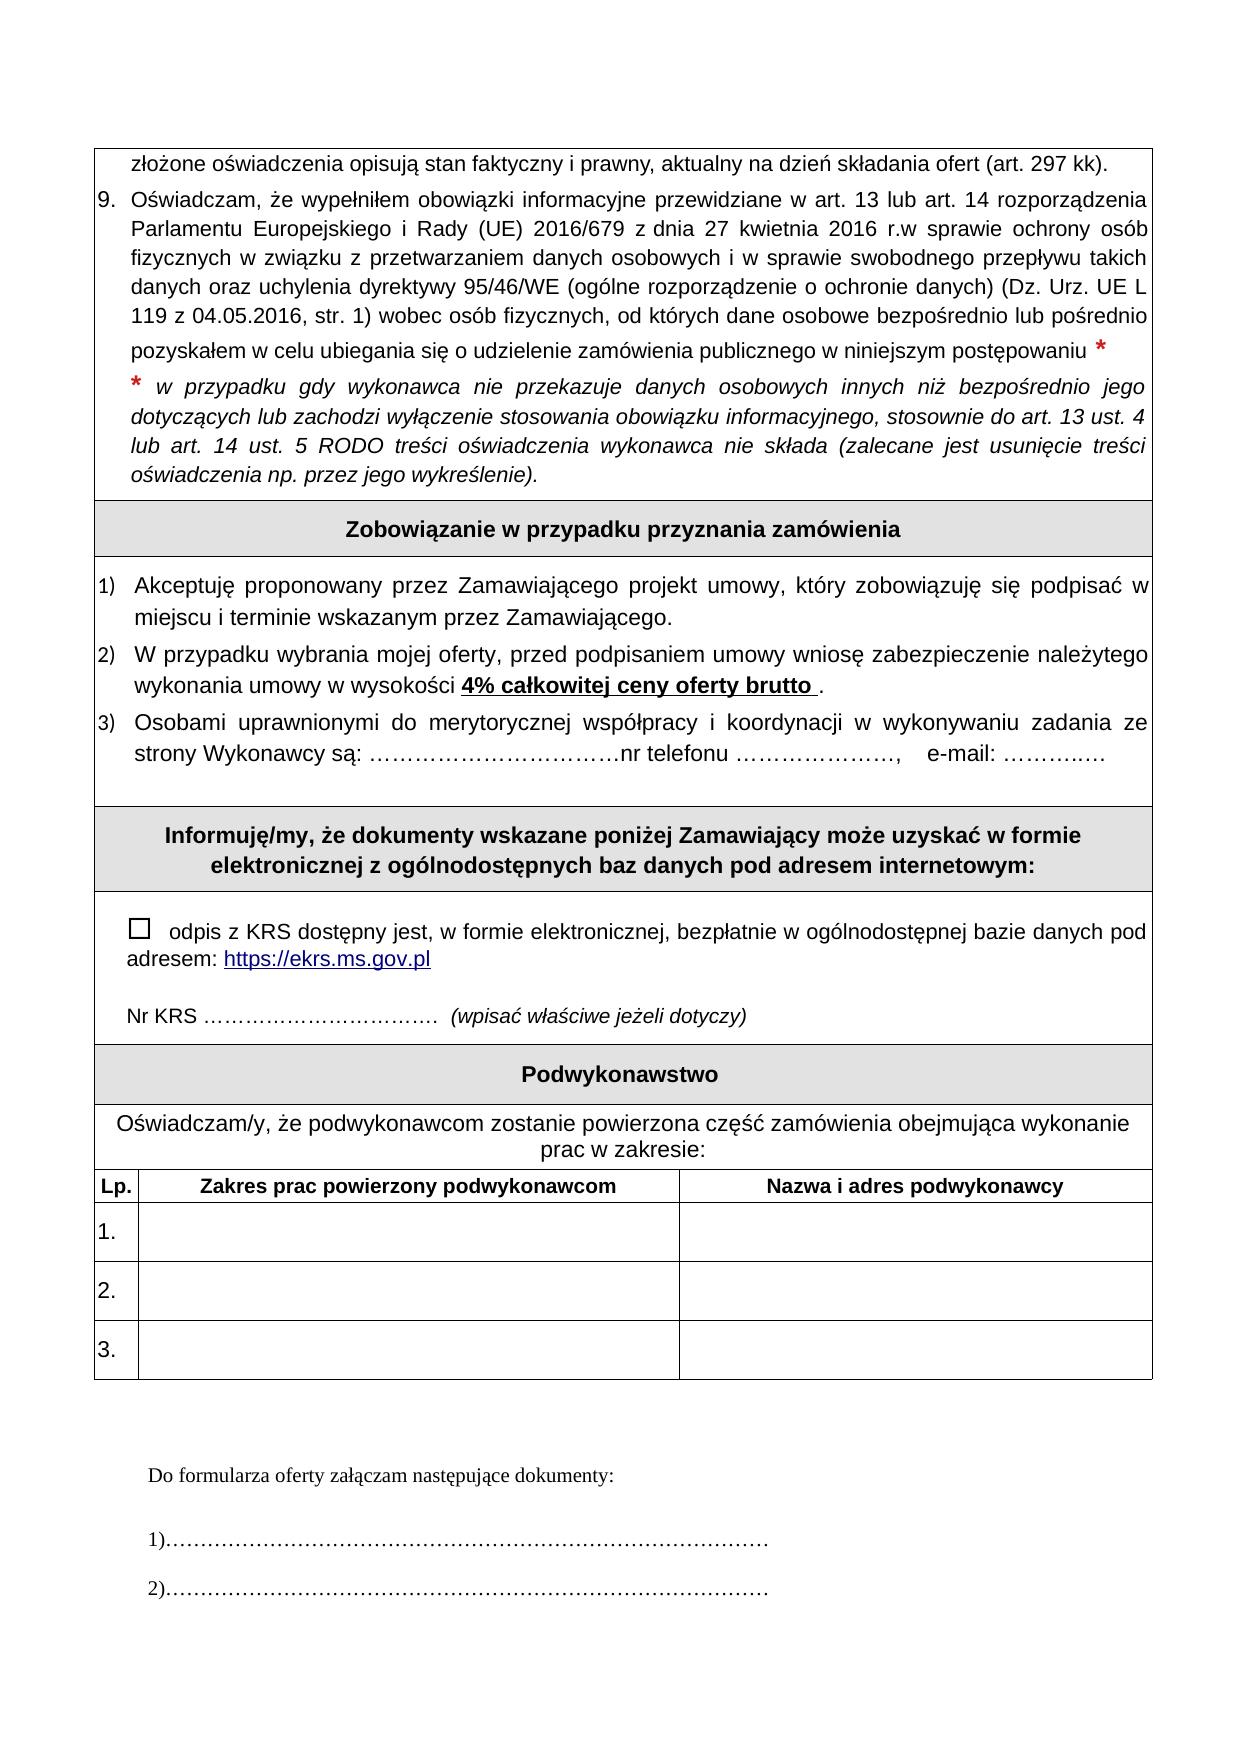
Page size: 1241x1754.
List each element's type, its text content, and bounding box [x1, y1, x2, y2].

table_cell Nazwa i adres podwykonawcy [680, 1170, 1152, 1202]
table_cell  odpis z KRS dostępny jest, w formie elektronicznej, bezpłatnie w ogólnodostępnej bazie danych pod adresem: https://ekrs.ms.gov.pl Nr KRS ……………………………. (wpisać właściwe jeżeli dotyczy) [95, 892, 1152, 1044]
table_cell Oświadczam/y, że podwykonawcom zostanie powierzona część zamówienia obejmująca wykonanie prac w zakresie: [95, 1105, 1152, 1169]
table_cell Podwykonawstwo [95, 1045, 1152, 1104]
table_cell 3. [95, 1321, 138, 1379]
table_cell [680, 1203, 1152, 1261]
text 1)…………………………………………………………………………… [148, 1527, 1093, 1551]
table_cell [680, 1321, 1152, 1379]
table_cell Zakres prac powierzony podwykonawcom [139, 1170, 679, 1202]
table_cell Lp. [95, 1170, 138, 1202]
table_cell 2. [95, 1262, 138, 1320]
text 2)…………………………………………………………………………… [148, 1575, 1093, 1599]
table_cell [680, 1262, 1152, 1320]
table_cell [139, 1203, 679, 1261]
table_cell Informuję/my, że dokumenty wskazane poniżej Zamawiający może uzyskać w formie elektronicznej z ogólnodostępnych baz danych pod adresem internetowym: [95, 807, 1152, 891]
table_cell Akceptuję proponowany przez Zamawiającego projekt umowy, który zobowiązuję się podpisać w miejscu i terminie wskazanym przez Zamawiającego. W przypadku wybrania mojej oferty, przed podpisaniem umowy wniosę zabezpieczenie należytego wykonania umowy w wysokości 4% całkowitej ceny oferty brutto . Osobami uprawnionymi do merytorycznej współpracy i koordynacji w wykonywaniu zadania ze strony Wykonawcy są: ……………………………nr telefonu …………………, e-mail: ………..… [95, 557, 1152, 806]
table_cell Zobowiązanie w przypadku przyznania zamówienia [95, 501, 1152, 556]
table_cell złożone oświadczenia opisują stan faktyczny i prawny, aktualny na dzień składania ofert (art. 297 kk). Oświadczam, że wypełniłem obowiązki informacyjne przewidziane w art. 13 lub art. 14 rozporządzenia Parlamentu Europejskiego i Rady (UE) 2016/679 z dnia 27 kwietnia 2016 r.w sprawie ochrony osób fizycznych w związku z przetwarzaniem danych osobowych i w sprawie swobodnego przepływu takich danych oraz uchylenia dyrektywy 95/46/WE (ogólne rozporządzenie o ochronie danych) (Dz. Urz. UE L 119 z 04.05.2016, str. 1) wobec osób fizycznych, od których dane osobowe bezpośrednio lub pośrednio pozyskałem w celu ubiegania się o udzielenie zamówienia publicznego w niniejszym postępowaniu * * w przypadku gdy wykonawca nie przekazuje danych osobowych innych niż bezpośrednio jego dotyczących lub zachodzi wyłączenie stosowania obowiązku informacyjnego, stosownie do art. 13 ust. 4 lub art. 14 ust. 5 RODO treści oświadczenia wykonawca nie składa (zalecane jest usunięcie treści oświadczenia np. przez jego wykreślenie). [95, 149, 1152, 500]
table_cell [139, 1321, 679, 1379]
table_cell [139, 1262, 679, 1320]
table_cell 1. [95, 1203, 138, 1261]
text Do formularza oferty załączam następujące dokumenty: [148, 1462, 1093, 1487]
